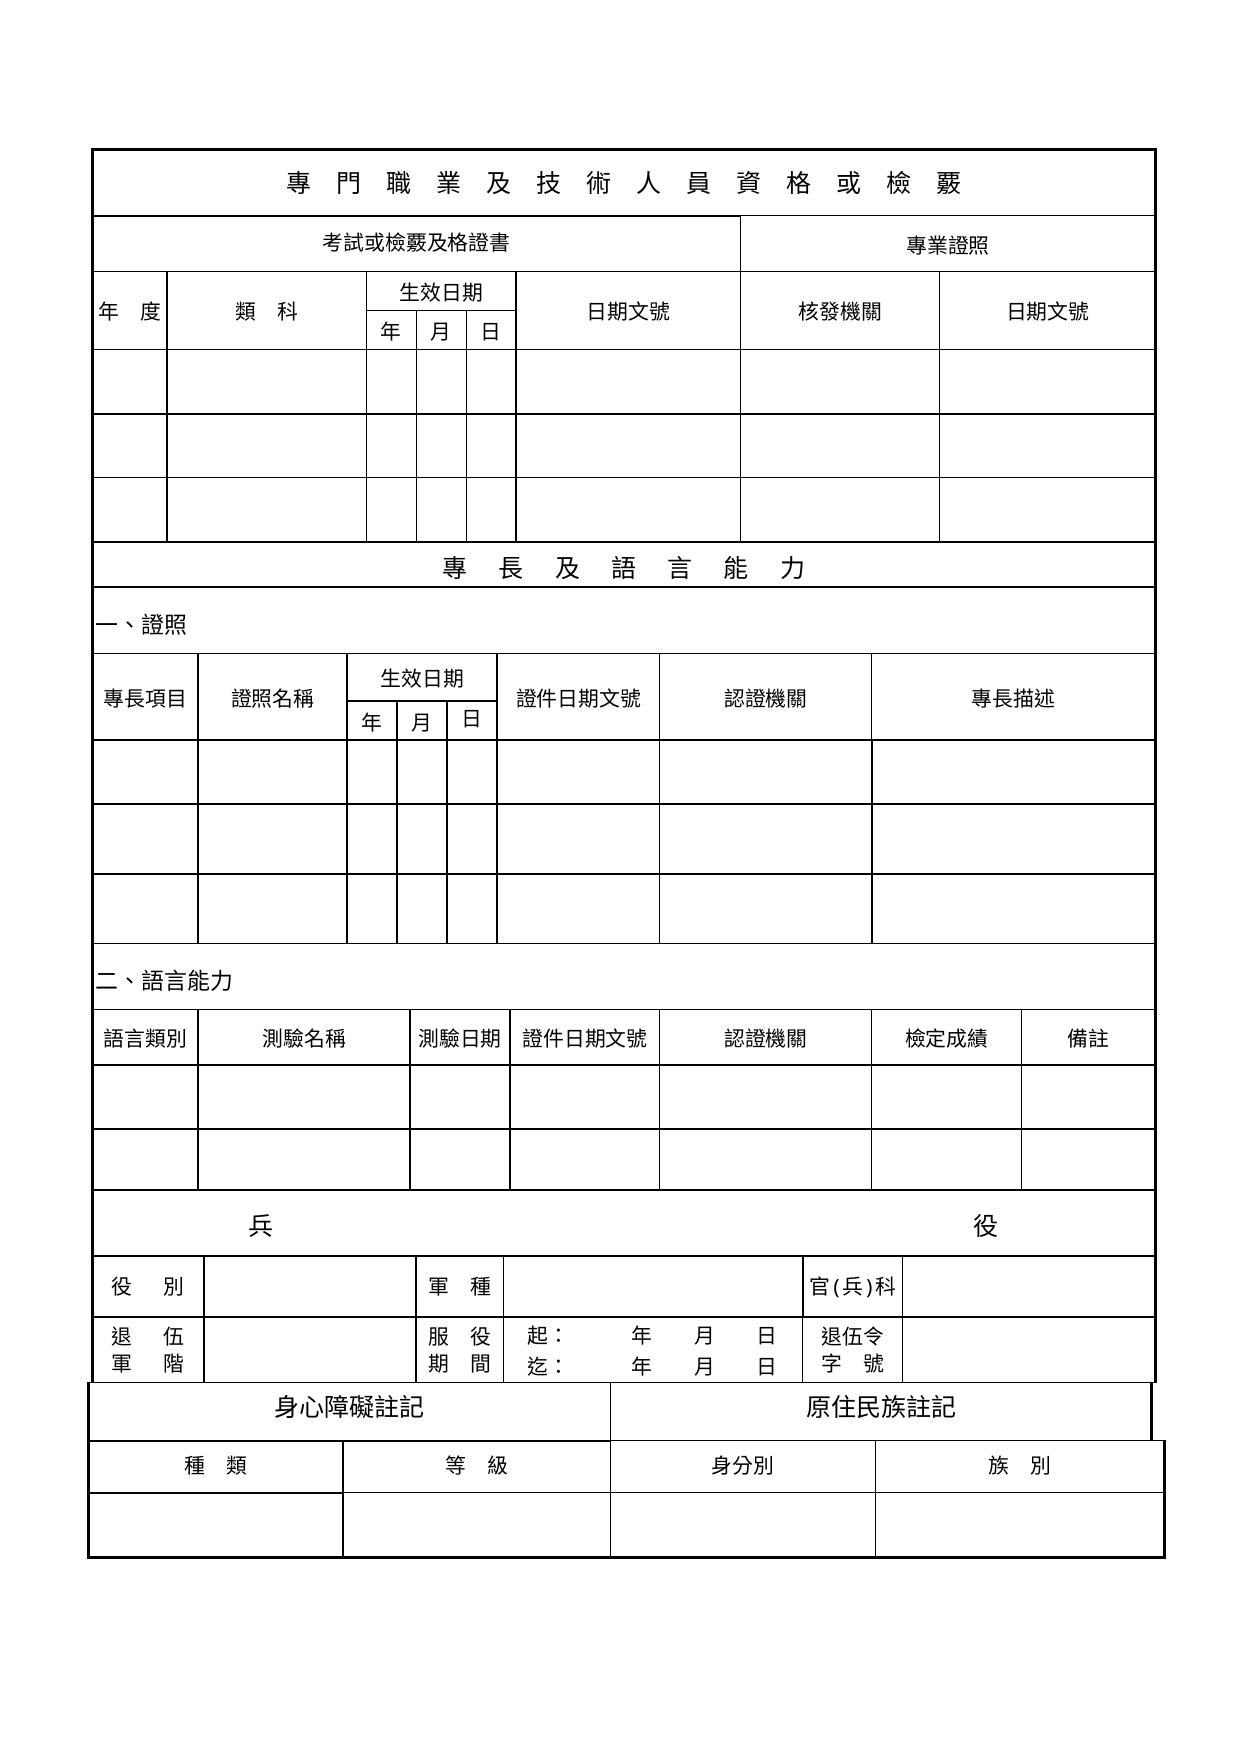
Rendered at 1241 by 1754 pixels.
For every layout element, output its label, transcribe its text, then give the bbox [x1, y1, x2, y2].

table_cell [498, 741, 659, 803]
table_cell [199, 1066, 409, 1128]
table_cell [1165, 803, 1169, 873]
table_cell [1157, 477, 1164, 541]
table_cell [940, 350, 1154, 413]
table_cell [417, 478, 466, 541]
table_cell [411, 1066, 509, 1128]
table_cell 身分別 [611, 1441, 875, 1492]
table_cell 證件日期文號 [511, 1010, 659, 1064]
table_cell [344, 1493, 610, 1556]
table_cell [903, 1257, 1154, 1316]
table_cell 生效日期 [367, 272, 515, 310]
table_cell [199, 875, 346, 943]
table_cell [94, 478, 166, 541]
table_cell 專業證照 [741, 216, 1154, 271]
table_cell 族 別 [876, 1441, 1163, 1492]
table_cell [1165, 653, 1169, 700]
table_cell [1165, 413, 1169, 477]
table_cell 兵 役 [94, 1191, 1154, 1255]
table_cell 生效日期 [348, 654, 496, 700]
table_cell [940, 478, 1154, 541]
table_cell 日 [448, 702, 496, 739]
table_cell [511, 1066, 659, 1128]
table_cell 備註 [1022, 1010, 1154, 1064]
table_cell [517, 350, 740, 413]
table_cell [511, 1130, 659, 1189]
table_cell [517, 415, 740, 477]
table_cell [660, 875, 871, 943]
table_cell 二、語言能力 [94, 944, 1154, 1009]
table_cell [1165, 586, 1169, 652]
table_cell [1165, 1316, 1169, 1382]
table_cell 語言類別 [94, 1010, 197, 1064]
table_cell [448, 875, 496, 943]
table_cell [1165, 310, 1169, 349]
table_cell 日期文號 [517, 272, 740, 349]
table_cell [1157, 310, 1164, 349]
table_cell [1157, 700, 1164, 739]
table_cell [348, 875, 396, 943]
table_cell [504, 1257, 802, 1316]
table_cell [94, 350, 166, 413]
table_cell [660, 741, 871, 803]
table_cell [1157, 1009, 1164, 1064]
table_cell [498, 805, 659, 873]
table_cell [94, 415, 166, 477]
table_cell [367, 415, 416, 477]
table_cell [168, 478, 366, 541]
table_cell [90, 1494, 342, 1556]
table_cell [876, 1493, 1163, 1556]
table_cell [417, 415, 466, 477]
table_cell [1157, 271, 1164, 310]
table_cell [1157, 541, 1164, 586]
table_cell [1157, 1128, 1164, 1189]
table_cell 年 度 [94, 272, 166, 349]
table_cell [168, 350, 366, 413]
table_header [1157, 148, 1164, 215]
table_cell 專長描述 [872, 654, 1154, 739]
table_cell [94, 741, 197, 803]
table_cell [205, 1318, 415, 1382]
table_cell [660, 805, 871, 873]
table_cell 專長項目 [94, 654, 197, 739]
table_cell 年 [348, 702, 396, 739]
table_cell 認證機關 [660, 654, 871, 739]
table_cell [1157, 739, 1164, 803]
table_cell [1165, 541, 1169, 586]
table_cell [367, 350, 416, 413]
table_cell 月 [417, 311, 466, 349]
table_cell [1157, 653, 1164, 700]
table_cell 證件日期文號 [498, 654, 659, 739]
table_cell 日 [467, 311, 515, 349]
table_cell 原住民族註記 [611, 1383, 1150, 1440]
table_cell [1165, 271, 1169, 310]
table_cell 起： 年 月 日 迄： 年 月 日 [504, 1318, 802, 1382]
table_cell 考試或檢覈及格證書 [94, 217, 740, 271]
table_cell [205, 1257, 415, 1316]
table_cell [348, 741, 396, 803]
table_cell 測驗名稱 [199, 1010, 409, 1064]
table_header [1165, 148, 1169, 215]
table_header 專 門 職 業 及 技 術 人 員 資 格 或 檢 覈 [94, 151, 1154, 215]
table_cell [1022, 1130, 1154, 1189]
table_cell [94, 1130, 197, 1189]
table_cell [94, 805, 197, 873]
table_cell [94, 875, 197, 943]
table_cell 月 [398, 702, 446, 739]
table_cell 軍 種 [417, 1257, 503, 1316]
table_cell 核發機關 [741, 272, 939, 349]
table_cell [1157, 873, 1164, 943]
table_cell 官(兵)科 [804, 1257, 902, 1316]
table_cell [411, 1130, 509, 1189]
table_cell 等 級 [344, 1442, 610, 1492]
table_cell [398, 875, 446, 943]
table_cell [467, 415, 515, 477]
table_cell 檢定成績 [872, 1010, 1021, 1064]
table_cell [467, 478, 515, 541]
table_cell 一、證照 [94, 588, 1154, 652]
table_cell [1157, 413, 1164, 477]
table_cell [1157, 349, 1164, 413]
table_cell [741, 478, 939, 541]
table_cell 種 類 [90, 1442, 342, 1492]
table_cell [1165, 1064, 1169, 1128]
table_cell [1165, 739, 1169, 803]
table_cell [1157, 943, 1164, 1009]
table_cell [398, 741, 446, 803]
table_cell [1165, 215, 1169, 271]
table_cell [168, 415, 366, 477]
table_cell [1165, 700, 1169, 739]
table_cell 日期文號 [940, 272, 1154, 349]
table_cell 役 別 [94, 1257, 203, 1316]
table_cell [1165, 873, 1169, 943]
table_cell [498, 875, 659, 943]
table_cell [398, 805, 446, 873]
table_cell 身心障礙註記 [90, 1383, 610, 1440]
table_cell [1165, 1189, 1169, 1255]
table_cell 年 [367, 311, 416, 349]
table_cell [1165, 477, 1169, 541]
table_cell [1153, 1382, 1164, 1440]
table_cell [872, 1066, 1021, 1128]
table_cell [467, 350, 515, 413]
table_cell [660, 1066, 871, 1128]
table_cell [348, 805, 396, 873]
table_cell 服 役 期 間 [417, 1318, 503, 1382]
table_cell [1165, 1382, 1169, 1440]
table_cell 認證機關 [660, 1010, 871, 1064]
table_cell [1022, 1066, 1154, 1128]
table_cell [1157, 1189, 1164, 1255]
table_cell [1165, 943, 1169, 1009]
table_cell [199, 805, 346, 873]
table_cell [199, 741, 346, 803]
table_cell [873, 875, 1154, 943]
table_cell [517, 478, 740, 541]
table_cell [1165, 1128, 1169, 1189]
table_cell 證照名稱 [199, 654, 346, 739]
table_cell 類 科 [168, 272, 366, 349]
table_cell [873, 805, 1154, 873]
table_cell 退伍令 字 號 [803, 1318, 902, 1382]
table_cell [741, 415, 939, 477]
table_cell [448, 741, 496, 803]
table_cell [1157, 215, 1164, 271]
table_cell [660, 1130, 871, 1189]
table_cell [1157, 1064, 1164, 1128]
table_cell [1157, 1255, 1164, 1316]
table_cell [94, 1066, 197, 1128]
table_cell [367, 478, 416, 541]
table_cell [199, 1130, 409, 1189]
table_cell [1157, 1316, 1164, 1382]
table_cell 測驗日期 [411, 1010, 509, 1064]
table_cell [1157, 803, 1164, 873]
table_cell [1165, 1255, 1169, 1316]
table_cell [1165, 1009, 1169, 1064]
table_cell [872, 1130, 1021, 1189]
table_cell [417, 350, 466, 413]
table_cell [940, 415, 1154, 477]
table_cell [741, 350, 939, 413]
table_cell [873, 741, 1154, 803]
table_cell [1157, 586, 1164, 652]
table_cell [1165, 349, 1169, 413]
table_cell [448, 805, 496, 873]
table_cell [611, 1493, 875, 1556]
table_cell 退 伍 軍 階 [94, 1318, 203, 1382]
table_cell [903, 1318, 1154, 1382]
table_cell 專長及語言能力 [94, 543, 1154, 586]
